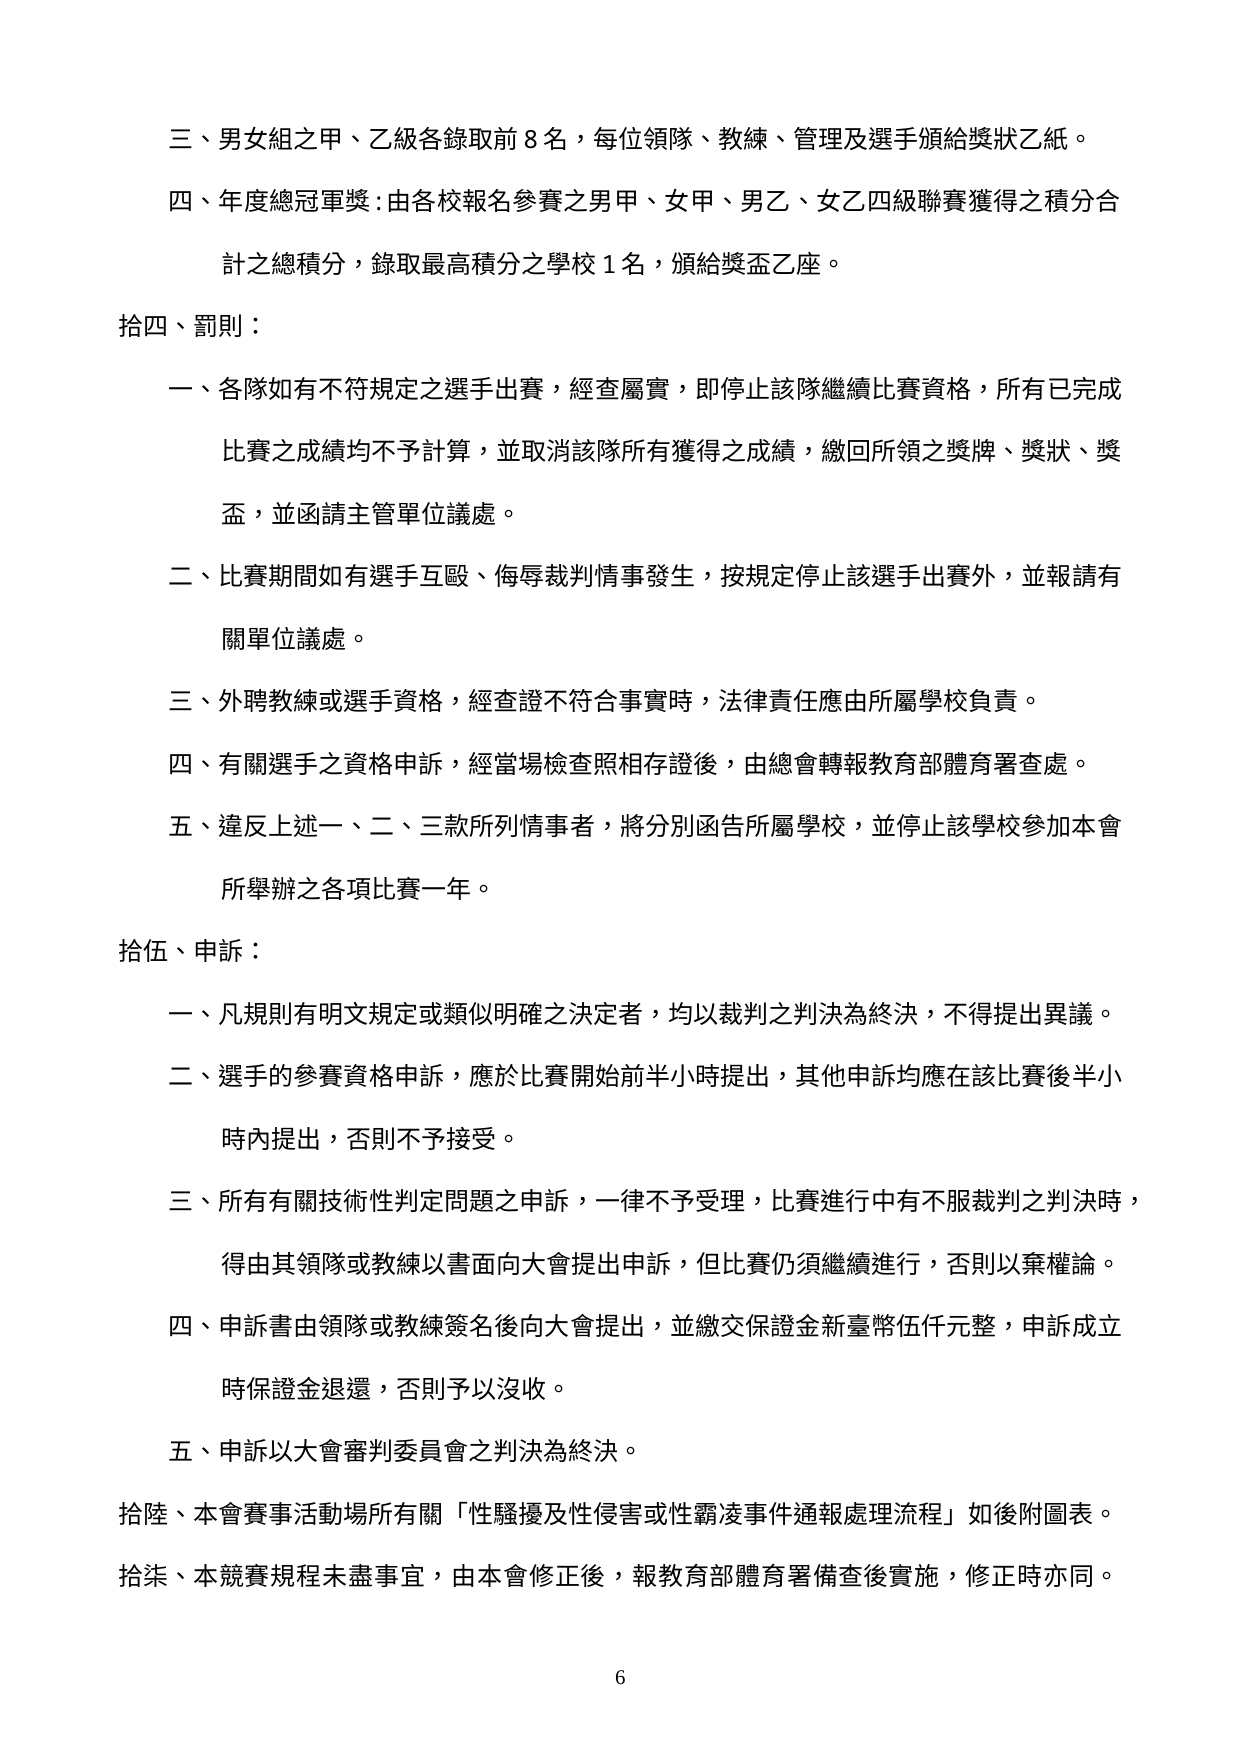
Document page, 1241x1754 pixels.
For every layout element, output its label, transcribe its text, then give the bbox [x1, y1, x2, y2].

text 拾柒、本競賽規程未盡事宜，由本會修正後，報教育部體育署備查後實施，修正時亦同。 [118, 1533, 1122, 1596]
text 五、違反上述一、二、三款所列情事者，將分別函告所屬學校，並停止該學校參加本會所舉辦之各項比賽一年。 [168, 783, 1122, 908]
text 五、申訴以大會審判委員會之判決為終決。 [168, 1408, 1122, 1471]
text 二、比賽期間如有選手互毆、侮辱裁判情事發生，按規定停止該選手出賽外，並報請有關單位議處。 [168, 533, 1122, 658]
text 三、男女組之甲、乙級各錄取前8名，每位領隊、教練、管理及選手頒給獎狀乙紙。 [168, 96, 1122, 158]
text 三、所有有關技術性判定問題之申訴，一律不予受理，比賽進行中有不服裁判之判決時，得由其領隊或教練以書面向大會提出申訴，但比賽仍須繼續進行，否則以棄權論。 [168, 1158, 1122, 1283]
text 拾伍、申訴： [118, 908, 1122, 971]
text 四、有關選手之資格申訴，經當場檢查照相存證後，由總會轉報教育部體育署查處。 [168, 721, 1122, 783]
text 一、各隊如有不符規定之選手出賽，經查屬實，即停止該隊繼續比賽資格，所有已完成比賽之成績均不予計算，並取消該隊所有獲得之成績，繳回所領之獎牌、獎狀、獎盃，並函請主管單位議處。 [168, 346, 1122, 533]
text 四、年度總冠軍獎:由各校報名參賽之男甲、女甲、男乙、女乙四級聯賽獲得之積分合計之總積分，錄取最高積分之學校1名，頒給獎盃乙座。 [168, 158, 1122, 283]
text 拾四、罰則： [118, 283, 1122, 346]
text 三、外聘教練或選手資格，經查證不符合事實時，法律責任應由所屬學校負責。 [168, 658, 1122, 721]
text 一、凡規則有明文規定或類似明確之決定者，均以裁判之判決為終決，不得提出異議。 [168, 971, 1122, 1033]
text 拾陸、本會賽事活動場所有關「性騷擾及性侵害或性霸凌事件通報處理流程」如後附圖表。 [118, 1471, 1122, 1533]
text 四、申訴書由領隊或教練簽名後向大會提出，並繳交保證金新臺幣伍仟元整，申訴成立時保證金退還，否則予以沒收。 [168, 1283, 1122, 1408]
text 二、選手的參賽資格申訴，應於比賽開始前半小時提出，其他申訴均應在該比賽後半小時內提出，否則不予接受。 [168, 1033, 1122, 1158]
